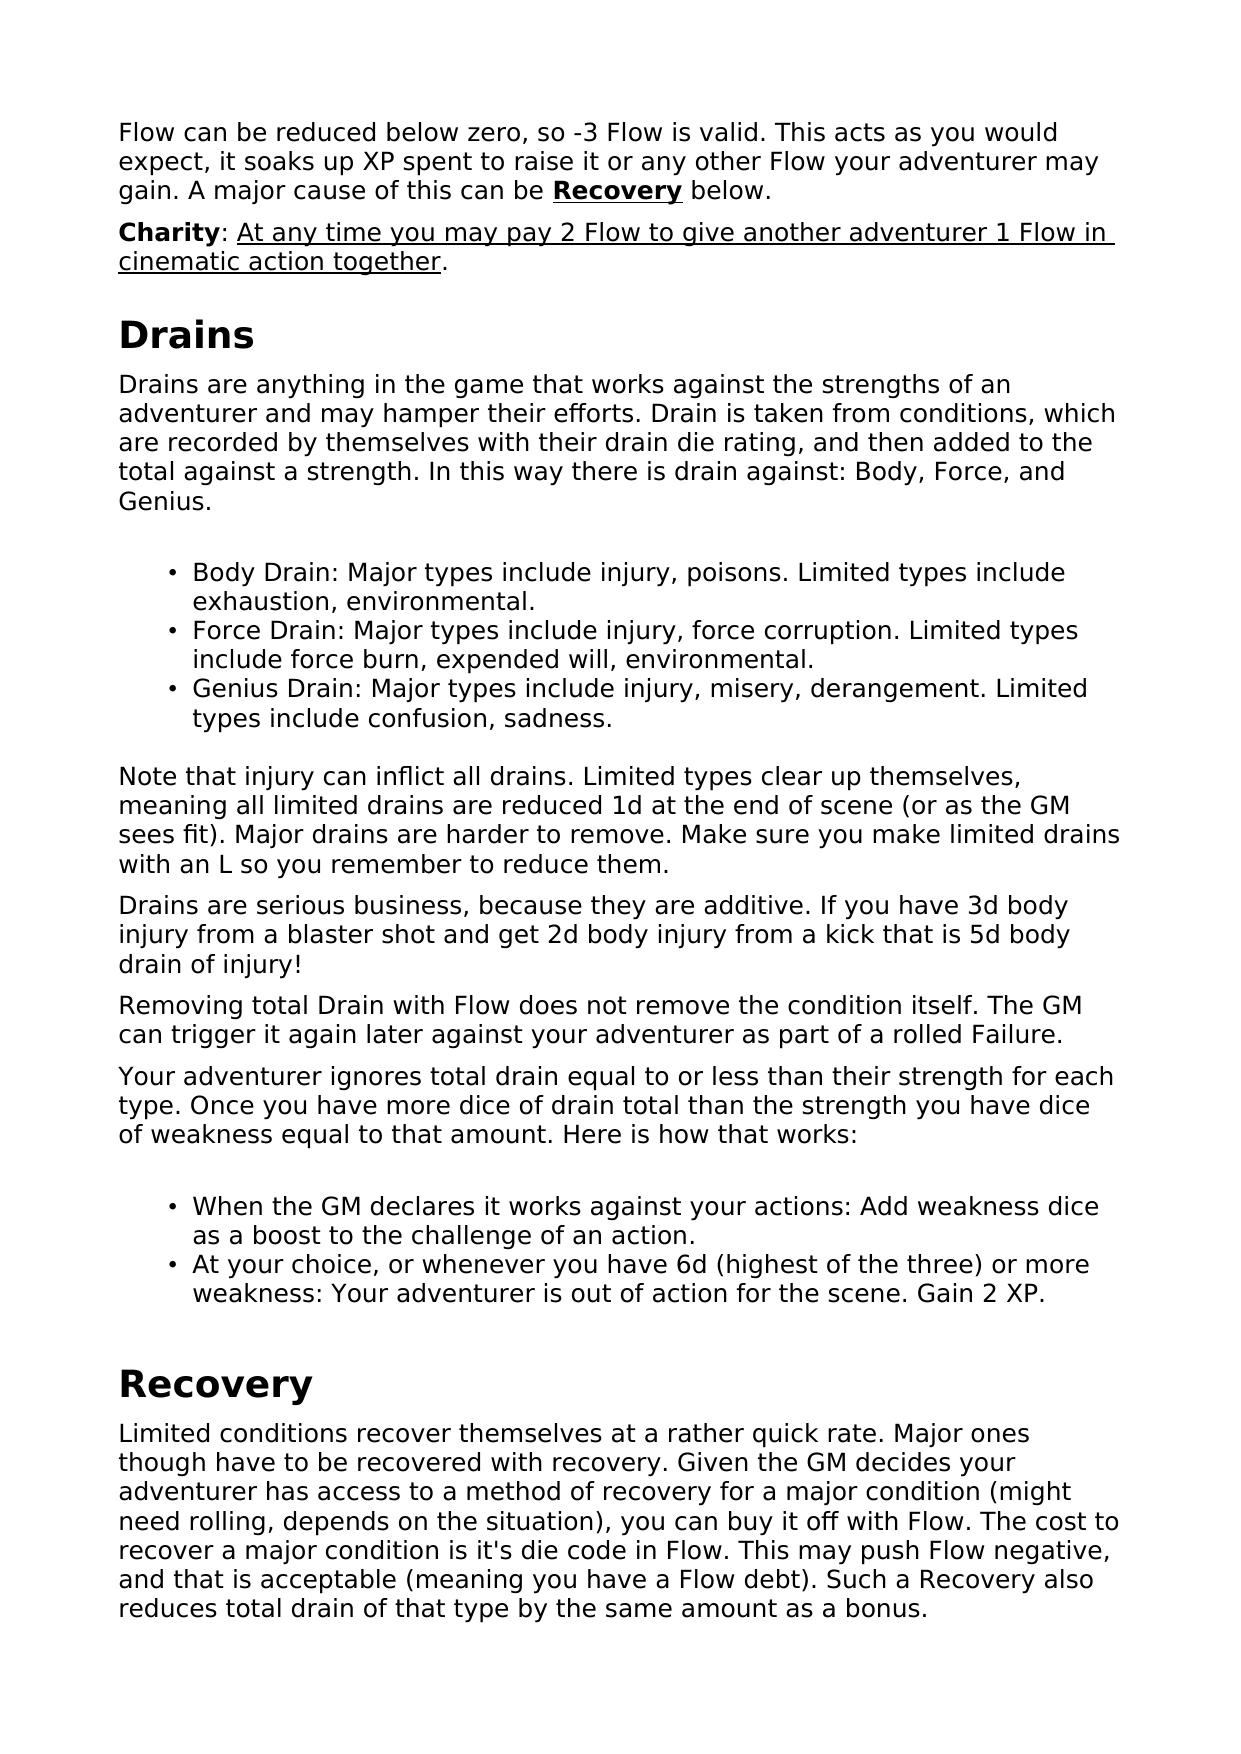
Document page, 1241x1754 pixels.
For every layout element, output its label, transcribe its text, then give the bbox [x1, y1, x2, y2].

text Drains are serious business, because they are additive. If you have 3d body injury from a blaster shot and get 2d body injury from a kick that is 5d body drain of injury! [118, 892, 1122, 979]
list Body Drain: Major types include injury, poisons. Limited types include exhaustion, environmental. [177, 558, 1122, 616]
list When the GM declares it works against your actions: Add weakness dice as a boost to the challenge of an action. [177, 1192, 1122, 1250]
text Your adventurer ignores total drain equal to or less than their strength for each type. Once you have more dice of drain total than the strength you have dice of weakness equal to that amount. Here is how that works: [118, 1062, 1122, 1150]
list Genius Drain: Major types include injury, misery, derangement. Limited types include confusion, sadness. [177, 674, 1122, 733]
list At your choice, or whenever you have 6d (highest of the three) or more weakness: Your adventurer is out of action for the scene. Gain 2 XP. [177, 1250, 1122, 1308]
text Note that injury can inflict all drains. Limited types clear up themselves, meaning all limited drains are reduced 1d at the end of scene (or as the GM sees fit). Major drains are harder to remove. Make sure you make limited drains with an L so you remember to reduce them. [118, 762, 1122, 879]
list Force Drain: Major types include injury, force corruption. Limited types include force burn, expended will, environmental. [177, 616, 1122, 674]
text Drains are anything in the game that works against the strengths of an adventurer and may hamper their efforts. Drain is taken from conditions, which are recorded by themselves with their drain die rating, and then added to the total against a strength. In this way there is drain against: Body, Force, and Genius. [118, 370, 1122, 516]
text Removing total Drain with Flow does not remove the condition itself. The GM can trigger it again later against your adventurer as part of a rolled Failure. [118, 992, 1122, 1050]
subtitle Recovery [118, 1363, 1122, 1407]
text Flow can be reduced below zero, so -3 Flow is valid. This acts as you would expect, it soaks up XP spent to raise it or any other Flow your adventurer may gain. A major cause of this can be Recovery below. [118, 118, 1122, 206]
text Charity: At any time you may pay 2 Flow to give another adventurer 1 Flow in cinematic action together. [118, 218, 1122, 276]
text Limited conditions recover themselves at a rather quick rate. Major ones though have to be recovered with recovery. Given the GM decides your adventurer has access to a method of recovery for a major condition (might need rolling, depends on the situation), you can buy it off with Flow. The cost to recover a major condition is it's die code in Flow. This may push Flow negative, and that is acceptable (meaning you have a Flow debt). Such a Recovery also reduces total drain of that type by the same amount as a bonus. [118, 1419, 1122, 1623]
subtitle Drains [118, 314, 1122, 358]
